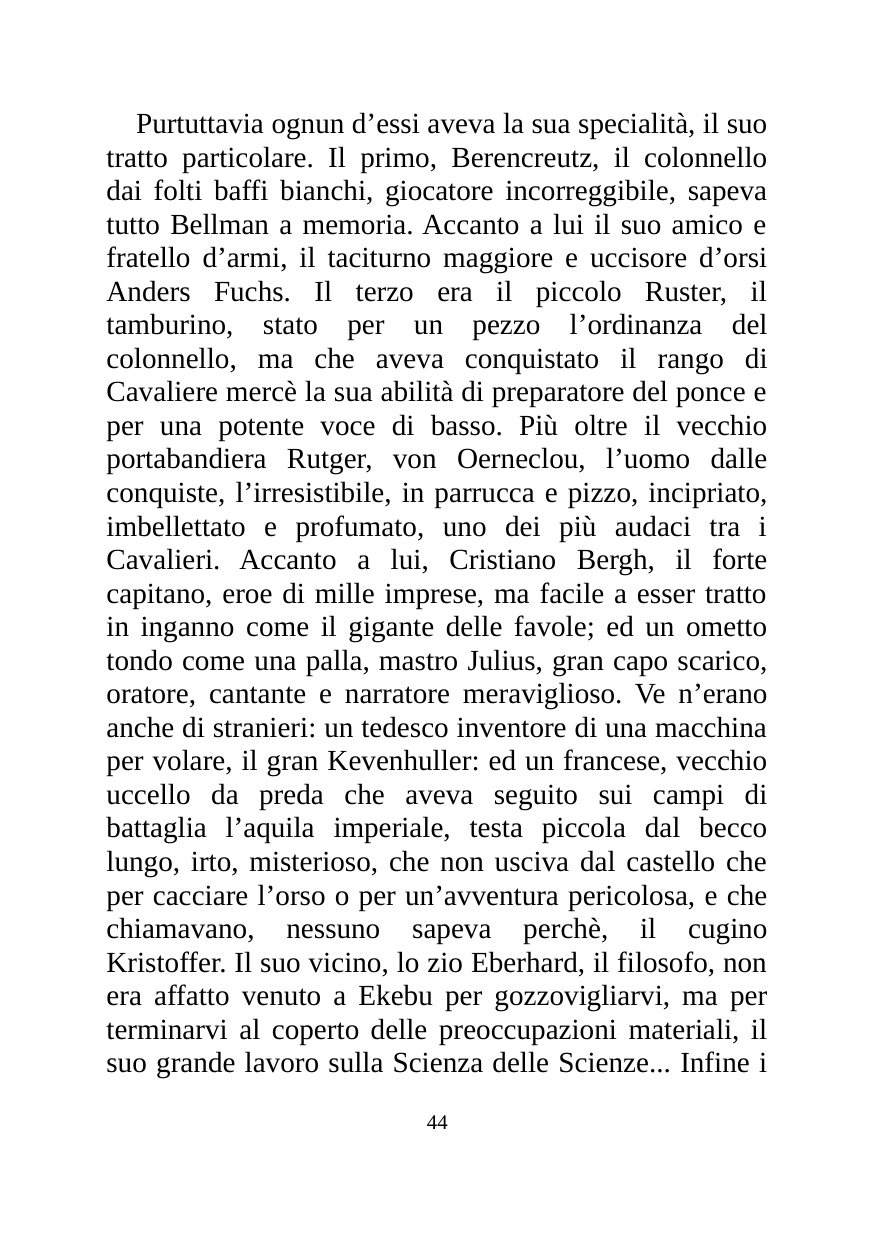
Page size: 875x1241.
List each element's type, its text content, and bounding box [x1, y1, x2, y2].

text Purtuttavia ognun d’essi aveva la sua specialità, il suo tratto particolare. Il primo, Berencreutz, il colonnello dai folti baffi bianchi, giocatore incorreggibile, sapeva tutto Bellman a memoria. Accanto a lui il suo amico e fratello d’armi, il taciturno maggiore e uccisore d’orsi Anders Fuchs. Il terzo era il piccolo Ruster, il tamburino, stato per un pezzo l’ordinanza del colonnello, ma che aveva conquistato il rango di Cavaliere mercè la sua abilità di preparatore del ponce e per una potente voce di basso. Più oltre il vecchio portabandiera Rutger, von Oerneclou, l’uomo dalle conquiste, l’irresistibile, in parrucca e pizzo, incipriato, imbellettato e profumato, uno dei più audaci tra i Cavalieri. Accanto a lui, Cristiano Bergh, il forte capitano, eroe di mille imprese, ma facile a esser tratto in inganno come il gigante delle favole; ed un ometto tondo come una palla, mastro Julius, gran capo scarico, oratore, cantante e narratore meraviglioso. Ve n’erano anche di stranieri: un tedesco inventore di una macchina per volare, il gran Kevenhuller: ed un francese, vecchio uccello da preda che aveva seguito sui campi di battaglia l’aquila imperiale, testa piccola dal becco lungo, irto, misterioso, che non usciva dal castello che per cacciare l’orso o per un’avventura pericolosa, e che chiamavano, nessuno sapeva perchè, il cugino Kristoffer. Il suo vicino, lo zio Eberhard, il filosofo, non era affatto venuto a Ekebu per gozzovigliarvi, ma per terminarvi al coperto delle preoccupazioni materiali, il suo grande lavoro sulla Scienza delle Scienze... Infine i [106, 106, 768, 1079]
